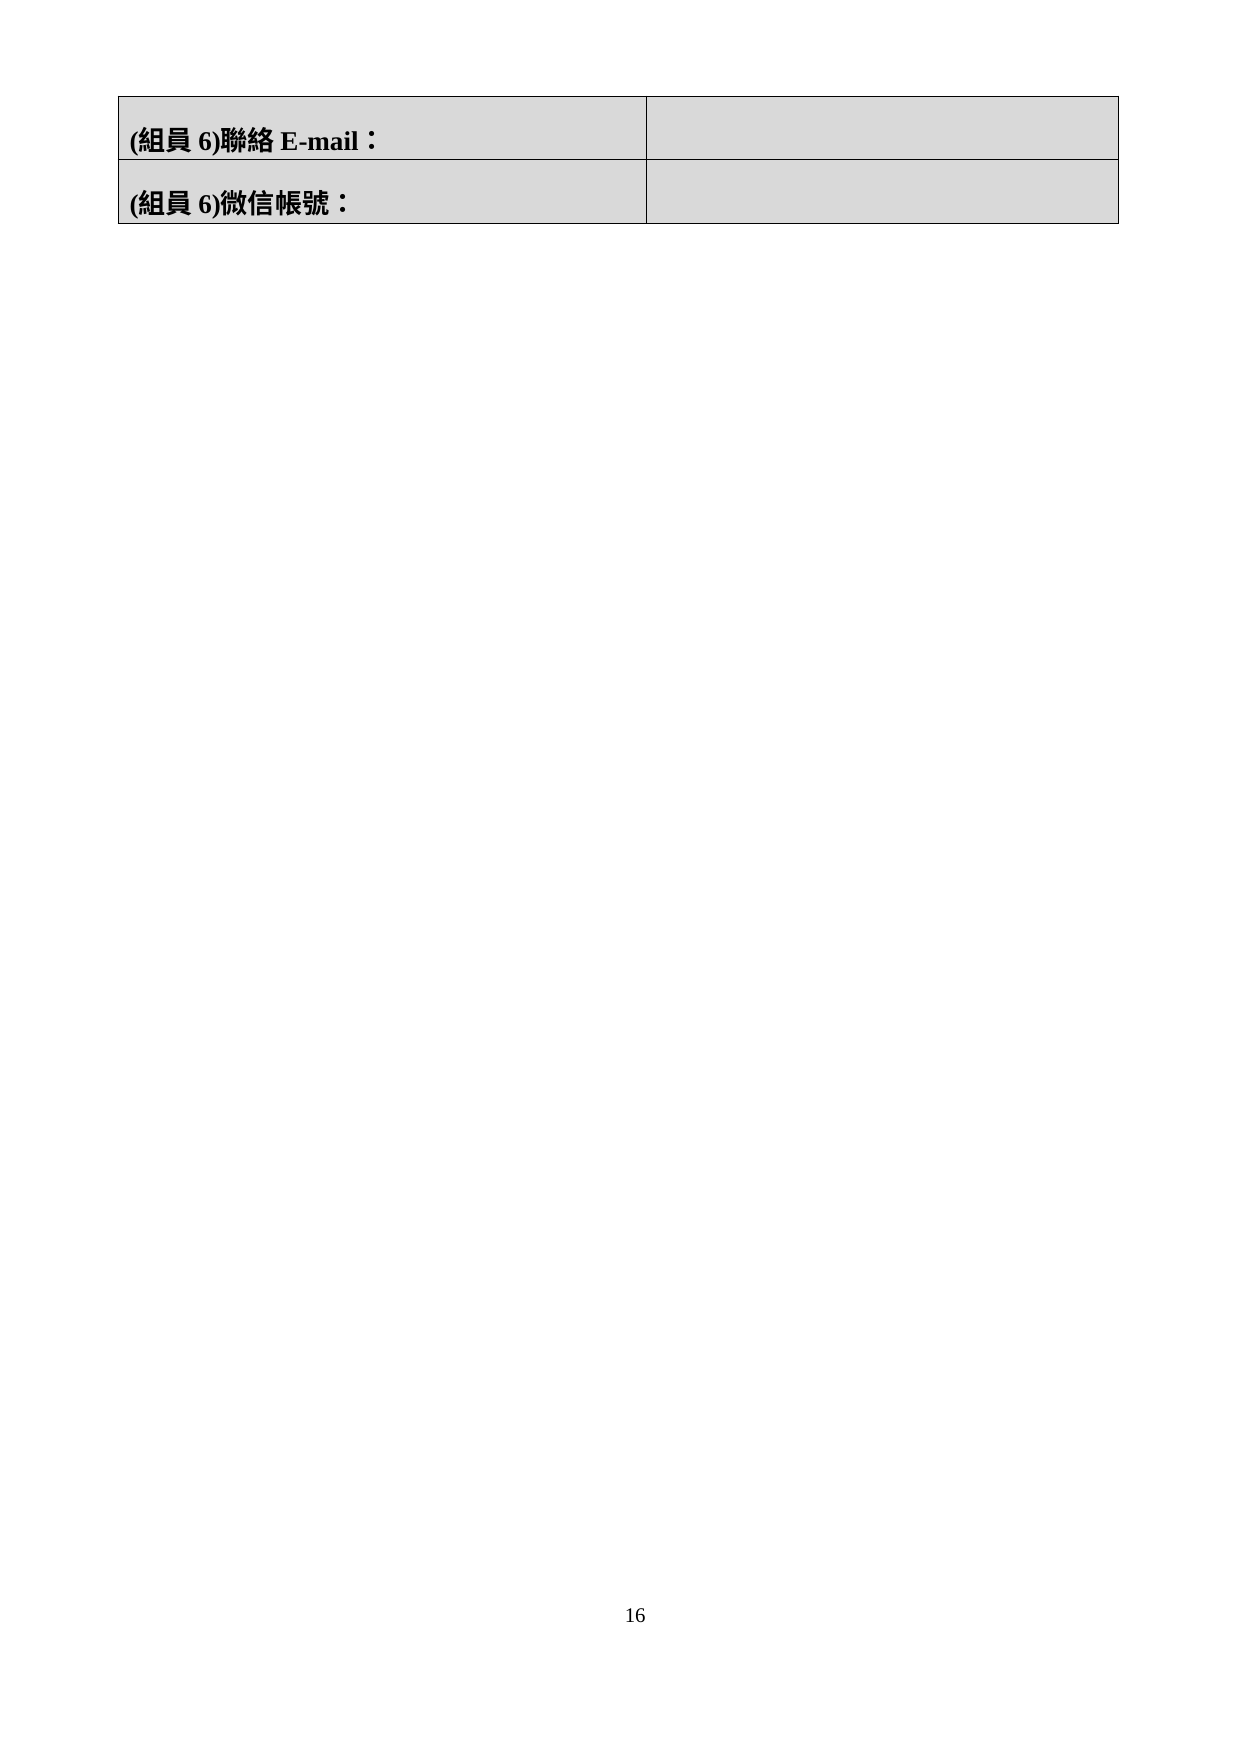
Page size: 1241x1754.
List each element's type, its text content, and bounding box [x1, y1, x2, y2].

table_cell [647, 160, 1118, 223]
table_cell (組員6)微信帳號： [119, 160, 646, 223]
table_cell (組員6)聯絡E-mail： [119, 97, 646, 159]
table_cell [647, 97, 1118, 159]
